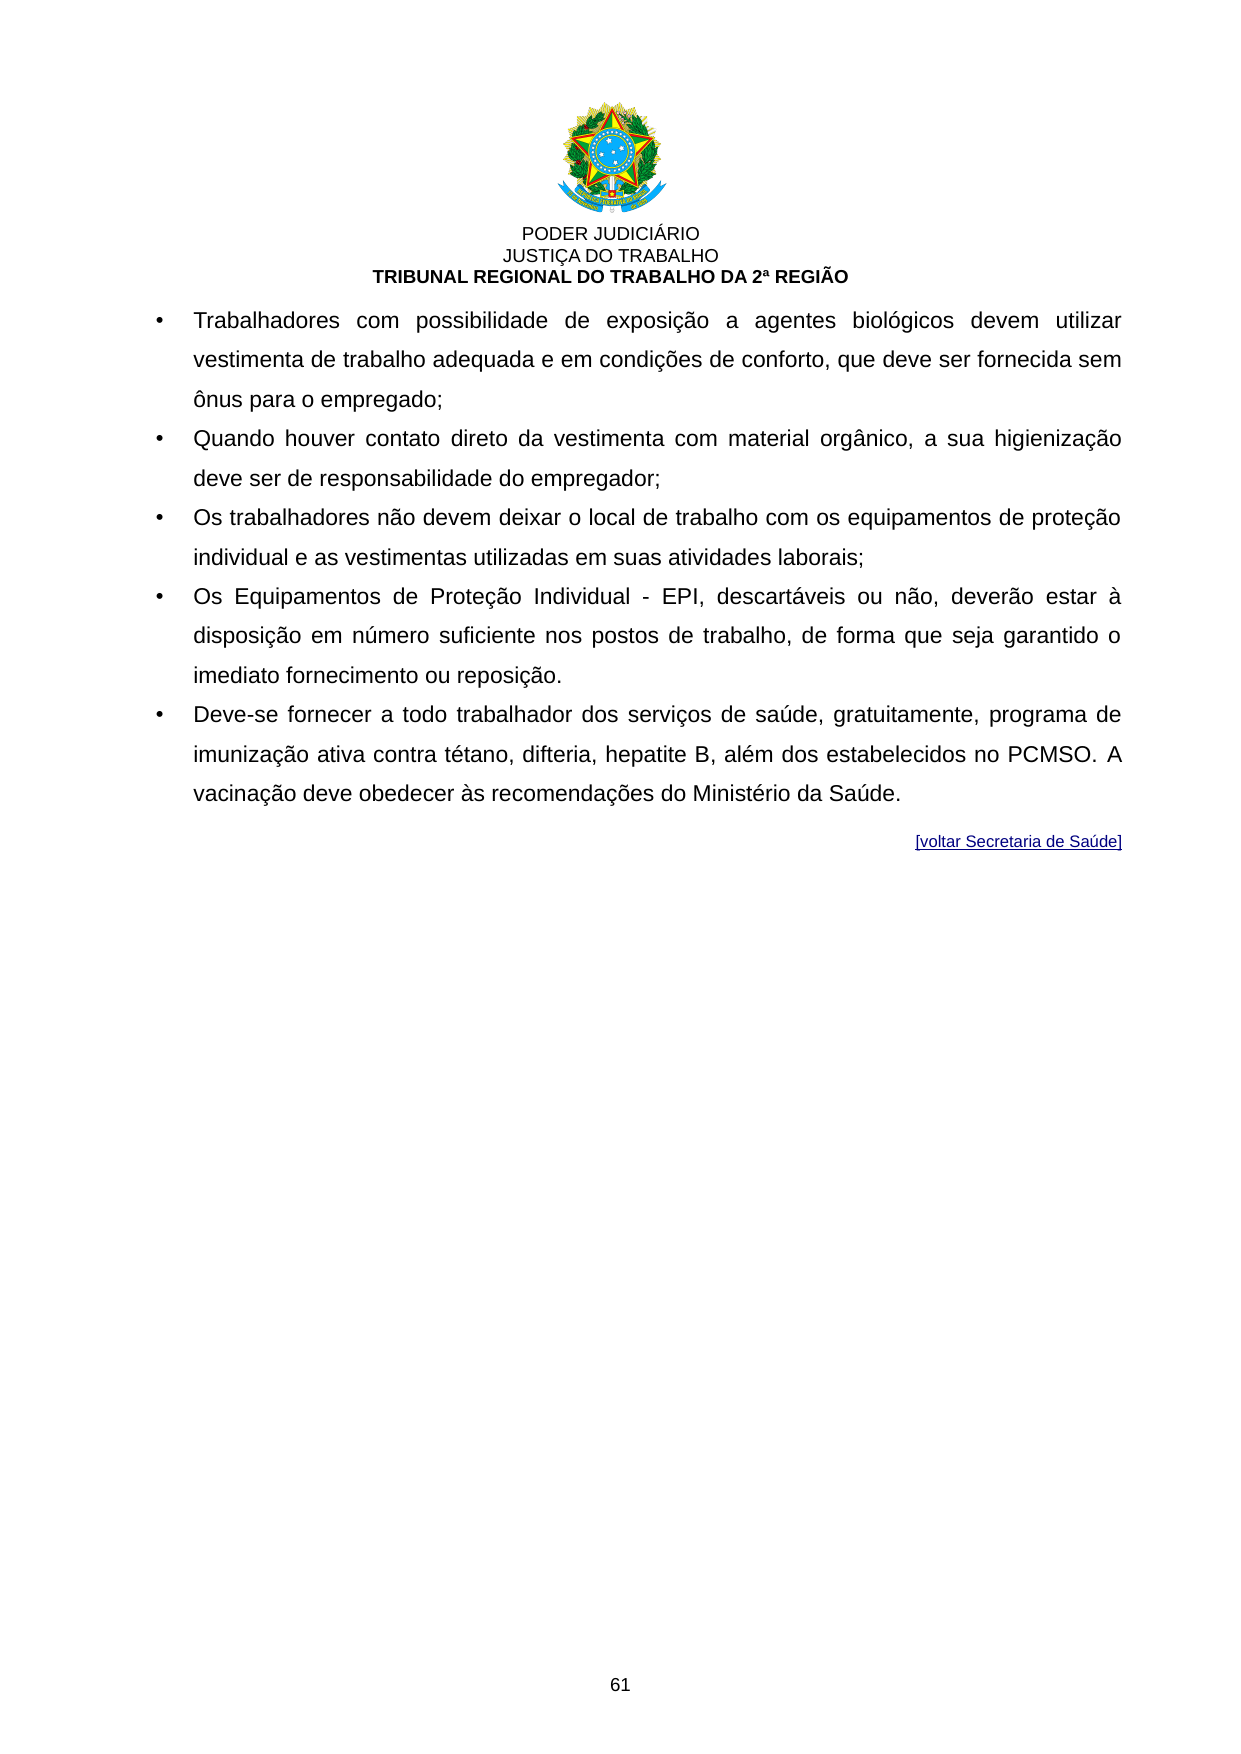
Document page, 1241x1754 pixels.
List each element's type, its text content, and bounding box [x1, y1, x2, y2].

list Os Equipamentos de Proteção Individual - EPI, descartáveis ou não, deverão estar à disposição em número suficiente nos postos de trabalho, de forma que seja garantido o imediato fornecimento ou reposição. [156, 583, 1122, 688]
text [voltar Secretaria de Saúde] [118, 832, 1122, 851]
list Quando houver contato direto da vestimenta com material orgânico, a sua higienização deve ser de responsabilidade do empregador; [156, 425, 1122, 491]
list Deve-se fornecer a todo trabalhador dos serviços de saúde, gratuitamente, programa de imunização ativa contra tétano, difteria, hepatite B, além dos estabelecidos no PCMSO. A vacinação deve obedecer às recomendações do Ministério da Saúde. [156, 701, 1122, 807]
list Os trabalhadores não devem deixar o local de trabalho com os equipamentos de proteção individual e as vestimentas utilizadas em suas atividades laborais; [156, 504, 1122, 570]
list Trabalhadores com possibilidade de exposição a agentes biológicos devem utilizar vestimenta de trabalho adequada e em condições de conforto, que deve ser fornecida sem ônus para o empregado; [156, 307, 1122, 412]
